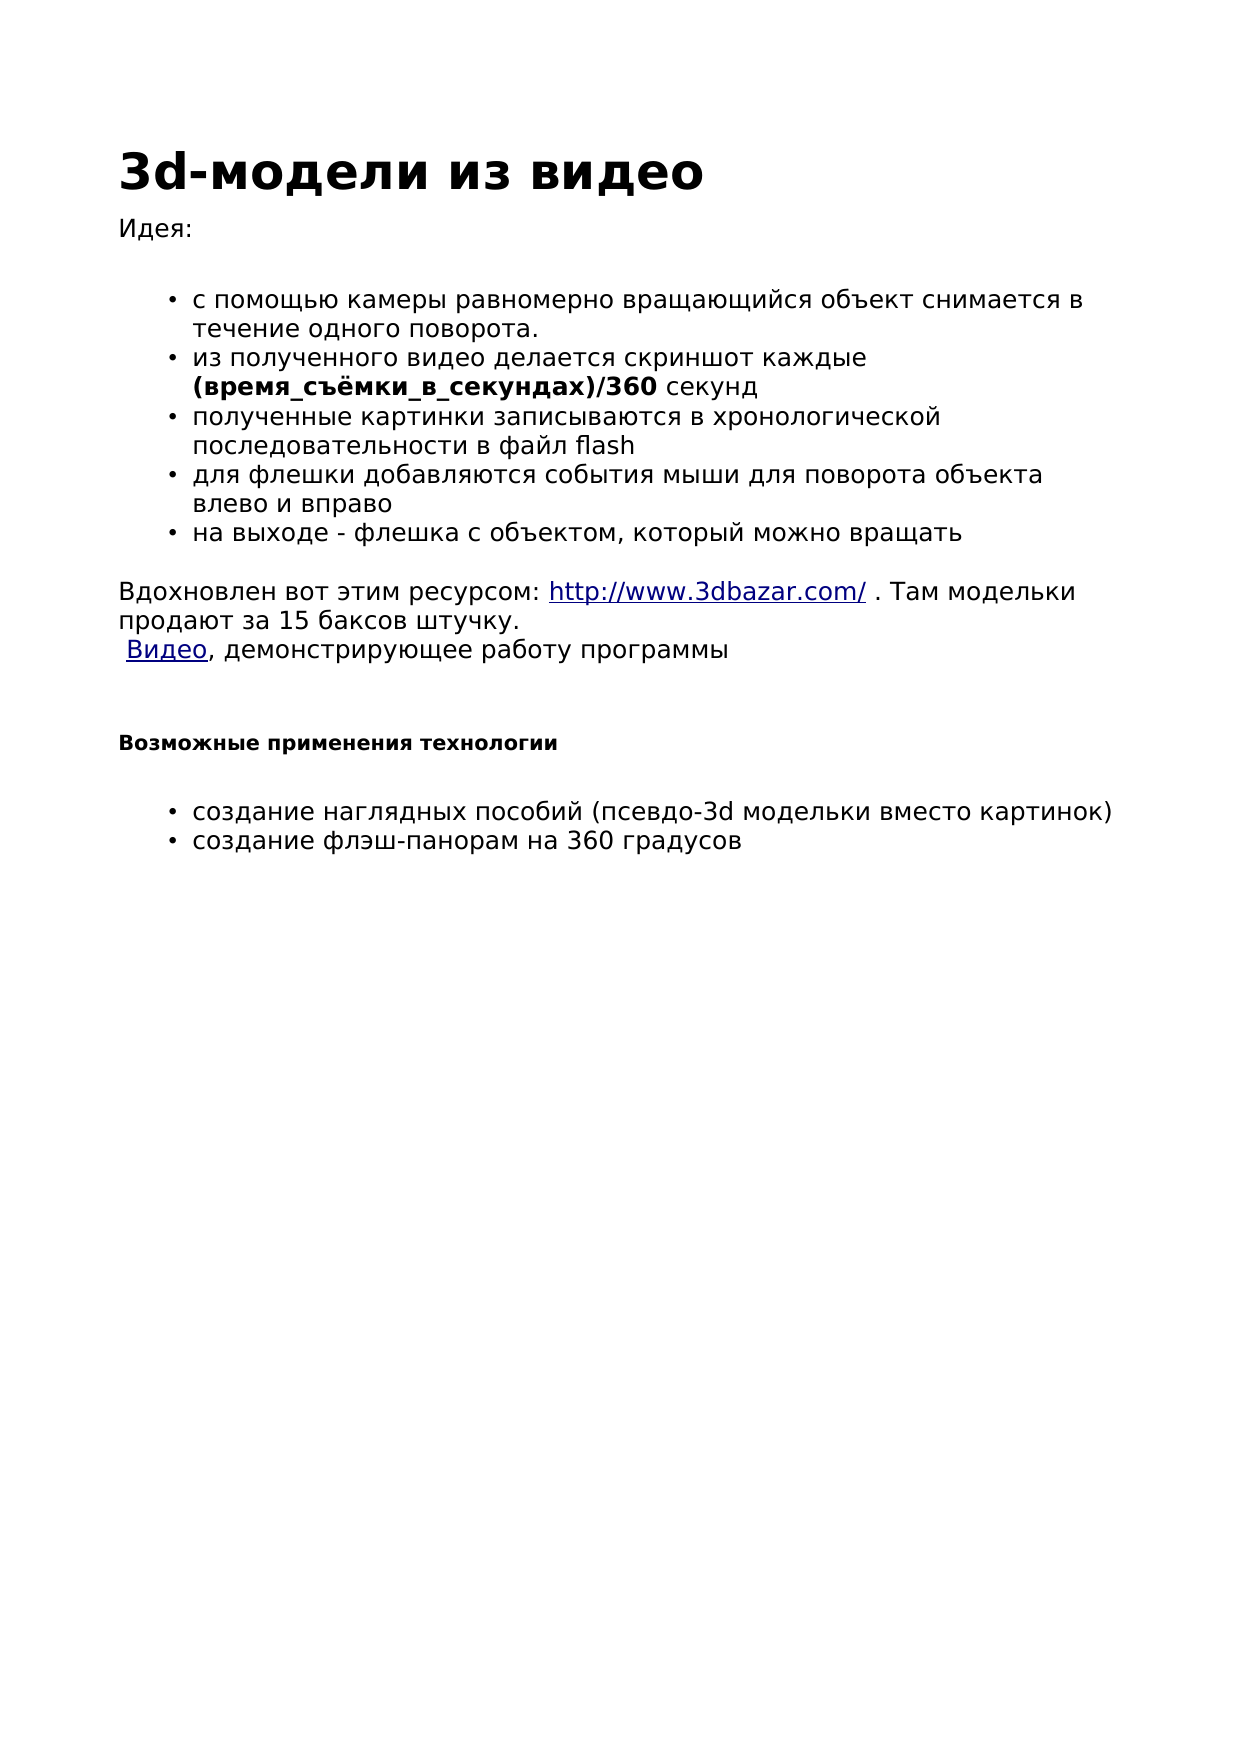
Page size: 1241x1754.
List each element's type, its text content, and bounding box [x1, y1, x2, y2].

list создание наглядных пособий (псевдо-3d модельки вместо картинок) [177, 797, 1122, 827]
list из полученного видео делается скриншот каждые (время_съёмки_в_секундах)/360 секунд [177, 343, 1122, 402]
text Вдохновлен вот этим ресурсом: http://www.3dbazar.com/ . Там модельки продают за 15 баксов штучку. Видео, демонстрирующее работу программы [118, 577, 1122, 694]
list для флешки добавляются события мыши для поворота объекта влево и вправо [177, 460, 1122, 518]
list на выходе - флешка с объектом, который можно вращать [177, 518, 1122, 547]
list с помощью камеры равномерно вращающийся объект снимается в течение одного поворота. [177, 285, 1122, 343]
list создание флэш-панорам на 360 градусов [177, 827, 1122, 856]
list полученные картинки записываются в хронологической последовательности в файл flash [177, 402, 1122, 460]
subtitle Возможные применения технологии [118, 731, 1122, 755]
text Идея: [118, 214, 1122, 243]
subtitle 3d-модели из видео [118, 143, 1122, 201]
